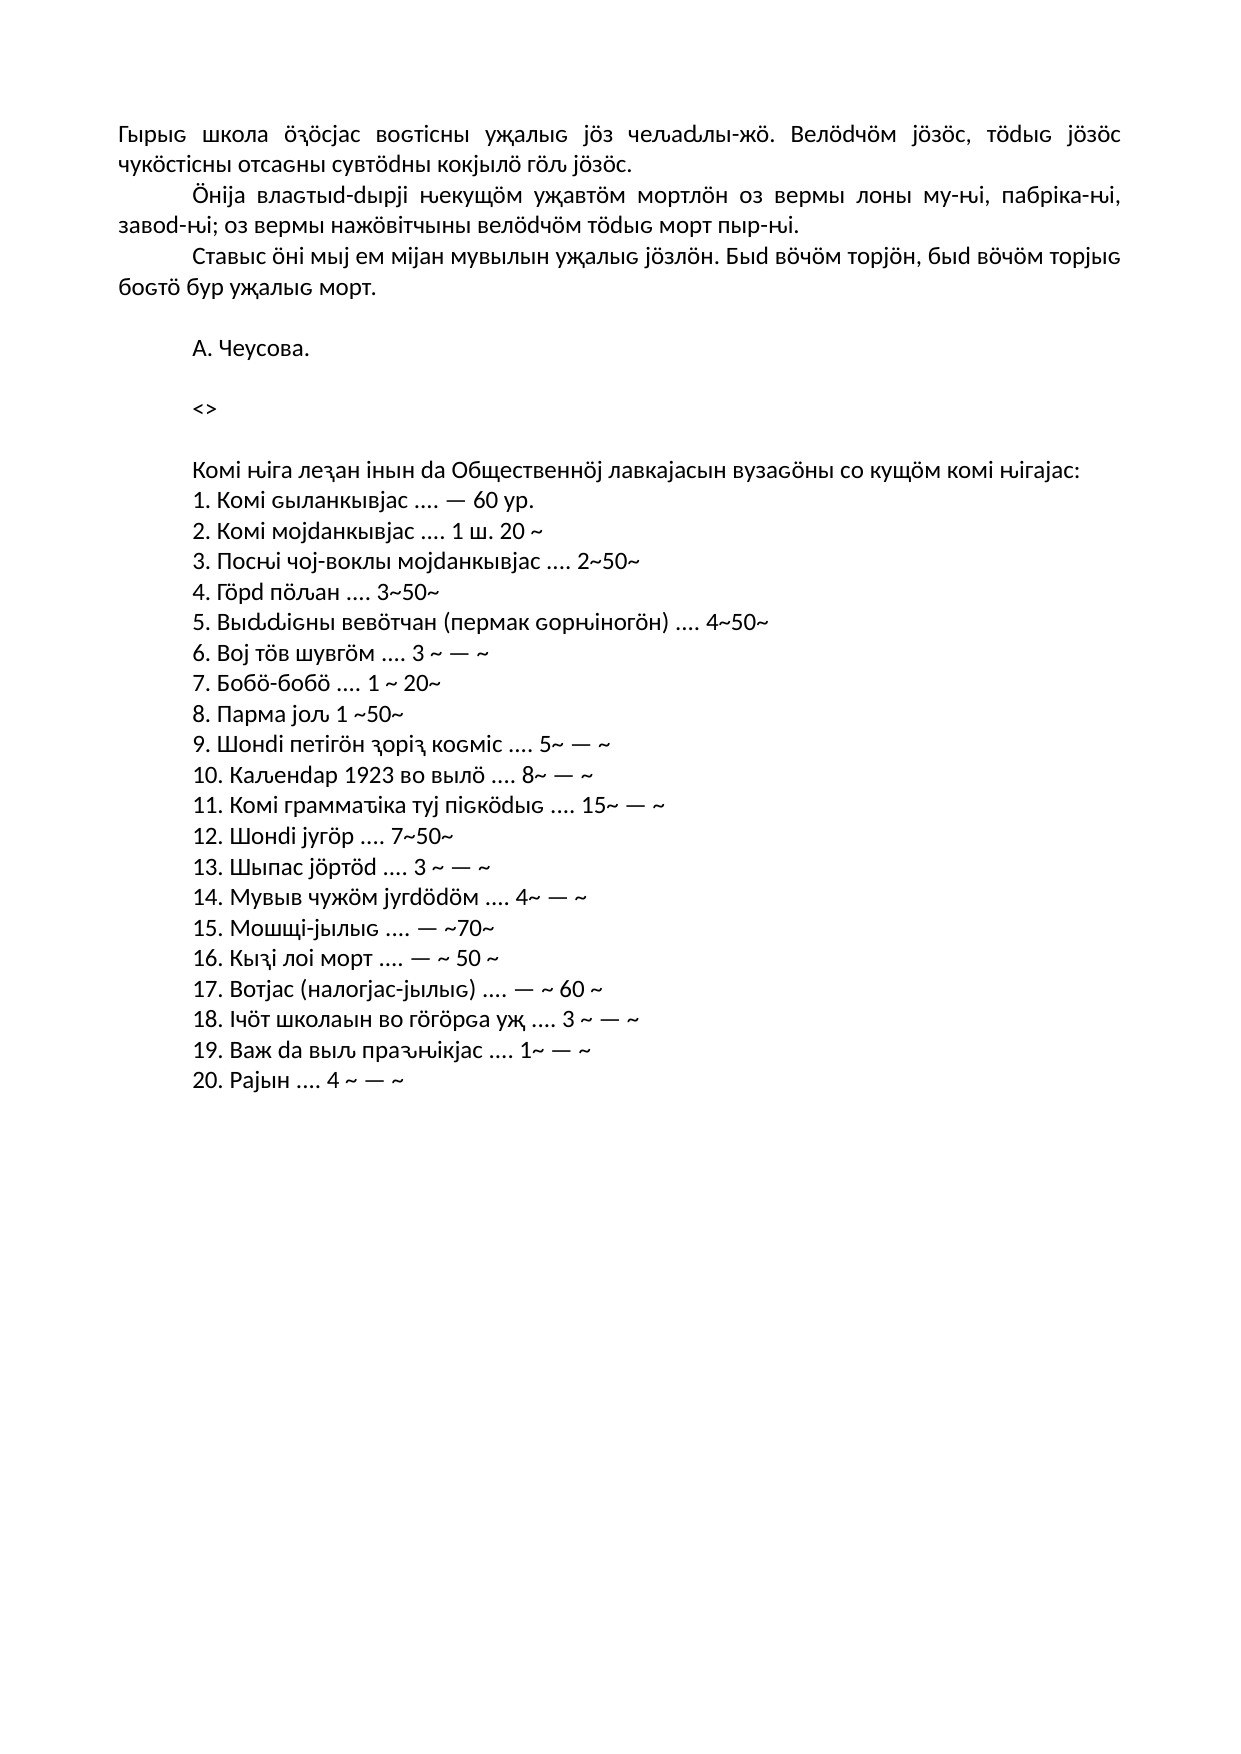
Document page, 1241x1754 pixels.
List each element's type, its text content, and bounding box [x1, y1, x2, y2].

text 2. Комі мојԁанкывјас .... 1 ш. 20 ~ [118, 515, 1122, 545]
text 12. Шонԁі југӧр .... 7~50~ [118, 820, 1122, 851]
text 1. Комі ԍыланкывјас .... — 60 ур. [118, 484, 1122, 515]
text 5. Выԃԃіԍны вевӧтчан (пермак ԍорԋіногӧн) .... 4~50~ [118, 606, 1122, 637]
text 20. Рајын .... 4 ~ — ~ [118, 1064, 1122, 1095]
text 18. Ічӧт школаын во гӧгӧрԍа уҗ .... 3 ~ — ~ [118, 1003, 1122, 1034]
text 10. Каԉенԁар 1923 во вылӧ .... 8~ — ~ [118, 759, 1122, 789]
text 13. Шыпас јӧртӧԁ .... 3 ~ — ~ [118, 851, 1122, 881]
text 14. Мувыв чужӧм југԁӧԁӧм .... 4~ — ~ [118, 881, 1122, 912]
text 15. Мошщі-јылыԍ .... — ~70~ [118, 912, 1122, 942]
text 19. Важ ԁа выԉ праԅԋікјас .... 1~ — ~ [118, 1034, 1122, 1064]
text 4. Гӧрԁ пӧԉан .... 3~50~ [118, 576, 1122, 606]
text 11. Комі граммаԏіка туј піԍкӧԁыԍ .... 15~ — ~ [118, 789, 1122, 820]
text 9. Шонԁі петігӧн ԇоріԇ коԍміс .... 5~ — ~ [118, 728, 1122, 759]
text А. Чеусова. [118, 332, 1122, 362]
text <> [118, 393, 1122, 423]
text 3. Посԋі чој-воклы мојԁанкывјас .... 2~50~ [118, 545, 1122, 576]
text 7. Бобӧ-бобӧ .... 1 ~ 20~ [118, 667, 1122, 698]
text 16. Кыԇі лоі морт .... — ~ 50 ~ [118, 942, 1122, 973]
text 17. Вотјас (налогјас-јылыԍ) .... — ~ 60 ~ [118, 973, 1122, 1003]
text Гырыԍ школа ӧԇӧсјас воԍтісны уҗалыԍ јӧз чеԉаԃлы-жӧ. Велӧԁчӧм јӧзӧс, тӧԁыԍ јӧзӧс чукӧстісны отсаԍны сувтӧԁны кокјылӧ гӧԉ јӧзӧс. [118, 118, 1122, 179]
text 8. Парма јоԉ 1 ~50~ [118, 698, 1122, 728]
text Ӧніја влаԍтыԁ-ԁырјі ԋекущӧм уҗавтӧм мортлӧн оз вермы лоны му-ԋі, пабріка-ԋі, завоԁ-ԋі; оз вермы нажӧвітчыны велӧԁчӧм тӧԁыԍ морт пыр-ԋі. [118, 179, 1122, 240]
text Ставыс ӧні мыј ем міјан мувылын уҗалыԍ јӧзлӧн. Быԁ вӧчӧм торјӧн, быԁ вӧчӧм торјыԍ боԍтӧ бур уҗалыԍ морт. [118, 240, 1122, 301]
text 6. Вој тӧв шувгӧм .... 3 ~ — ~ [118, 637, 1122, 667]
text Комі ԋіга леԇан інын ԁа Общественнӧј лавкајасын вузаԍӧны со кущӧм комі ԋігајас: [118, 454, 1122, 484]
